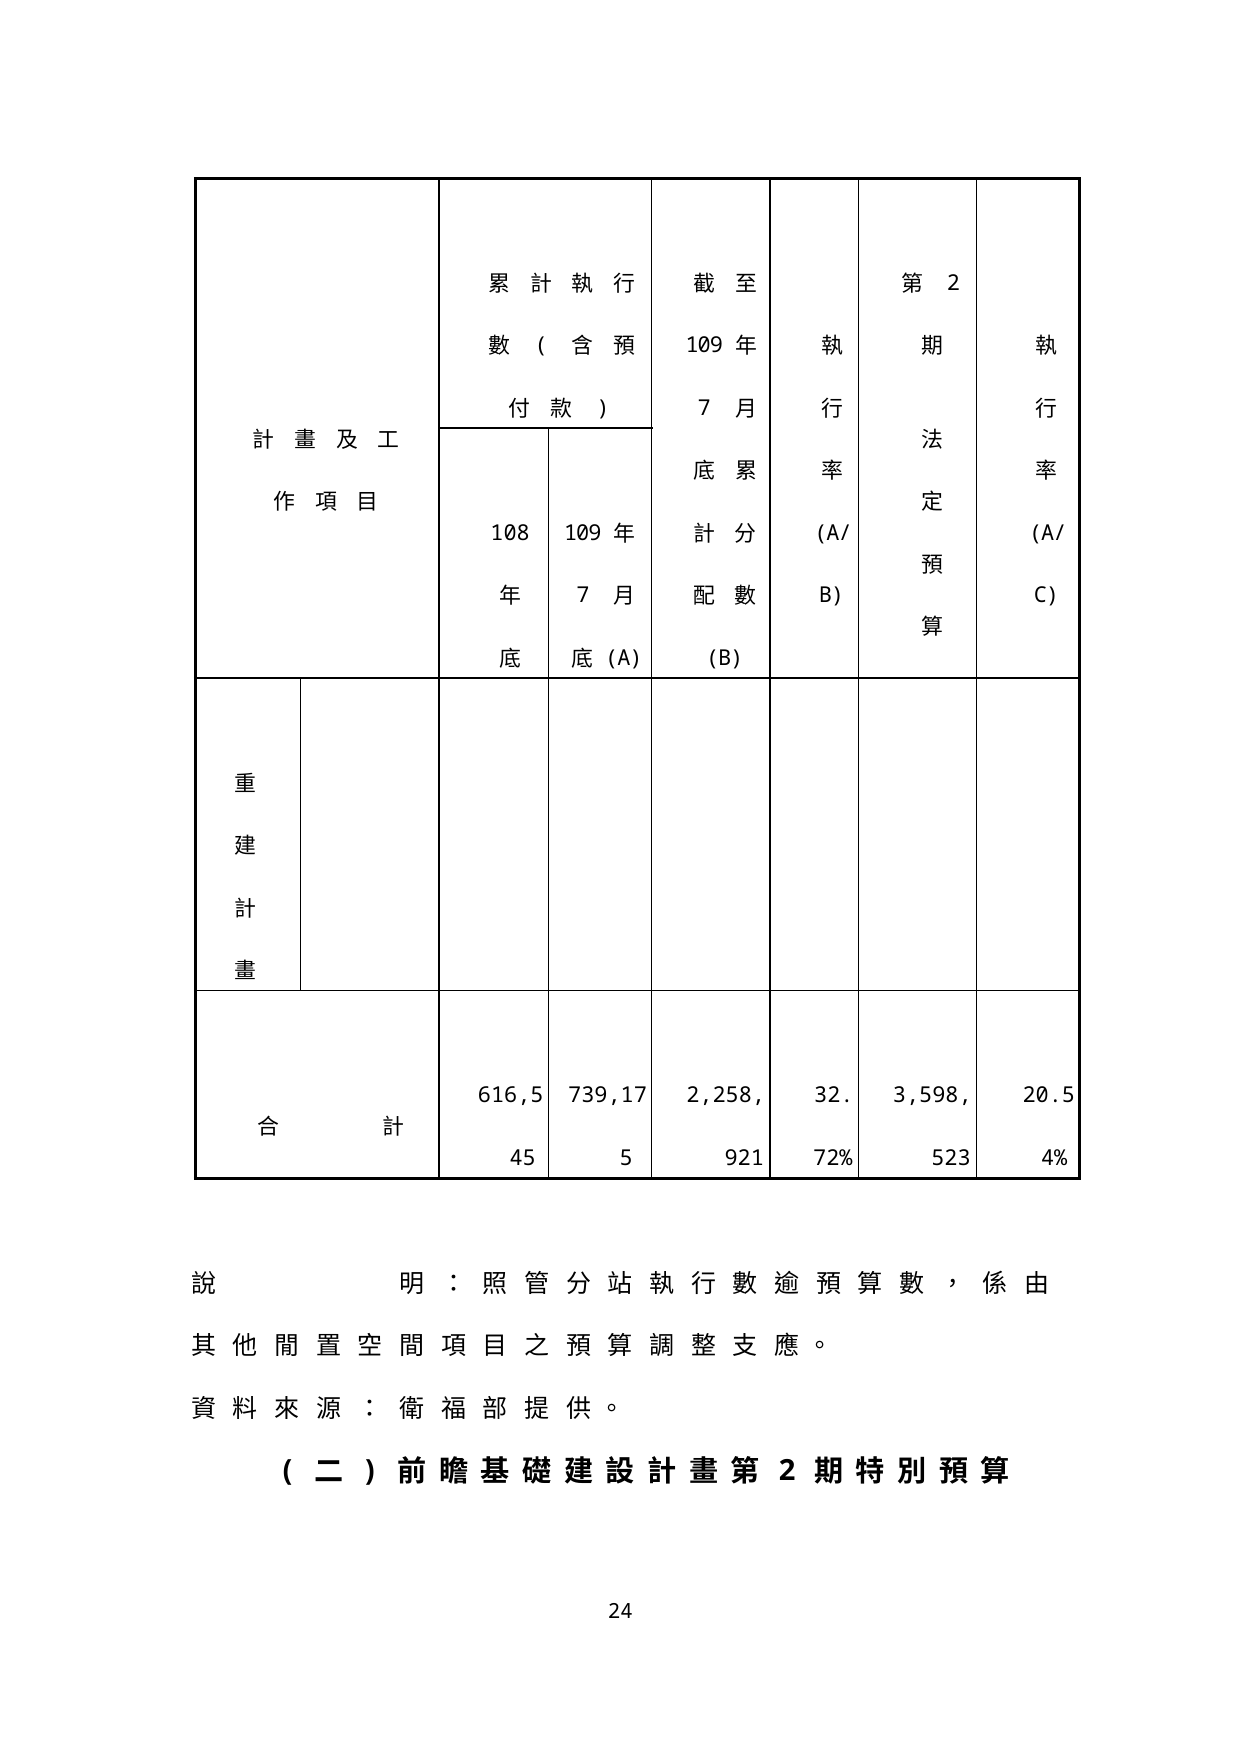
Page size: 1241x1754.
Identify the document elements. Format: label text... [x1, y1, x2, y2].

table_cell [301, 679, 438, 990]
table_header 執行率(A/B) [771, 180, 858, 677]
table_cell 20.54% [977, 991, 1078, 1177]
table_cell 109年7月底(A) [549, 429, 651, 677]
table_cell [549, 679, 651, 990]
table_cell 108年底 [440, 429, 548, 677]
table_header 計畫及工作項目 [197, 180, 438, 677]
table_cell 重建計畫 [197, 679, 300, 990]
table_header 執行率(A/C) [977, 180, 1078, 677]
text (二)前瞻基礎建設計畫第2期特別預算 [242, 1427, 1058, 1490]
table_header 累計執行數(含預付款) [440, 180, 651, 427]
table_header 第2期 法定預算數(C) [859, 180, 976, 677]
table_header 截至109年7月底累計分配數(B) [652, 180, 769, 677]
table_cell 225,031 [859, 679, 976, 990]
table_cell 合 計 [197, 991, 438, 1177]
table_cell [440, 679, 548, 990]
table_cell 739,175 [549, 991, 651, 1177]
table_cell [977, 679, 1078, 990]
table_cell [771, 679, 858, 990]
table_cell 616,545 [440, 991, 548, 1177]
table_cell 3,598,523 [859, 991, 976, 1177]
table_cell 2,258,921 [652, 991, 769, 1177]
text 資料來源：衛福部提供。 [183, 1365, 1058, 1427]
table_cell 32.72% [771, 991, 858, 1177]
table_cell [652, 679, 769, 990]
text 說 明：照管分站執行數逾預算數，係由其他閒置空間項目之預算調整支應。 [183, 1240, 1058, 1365]
